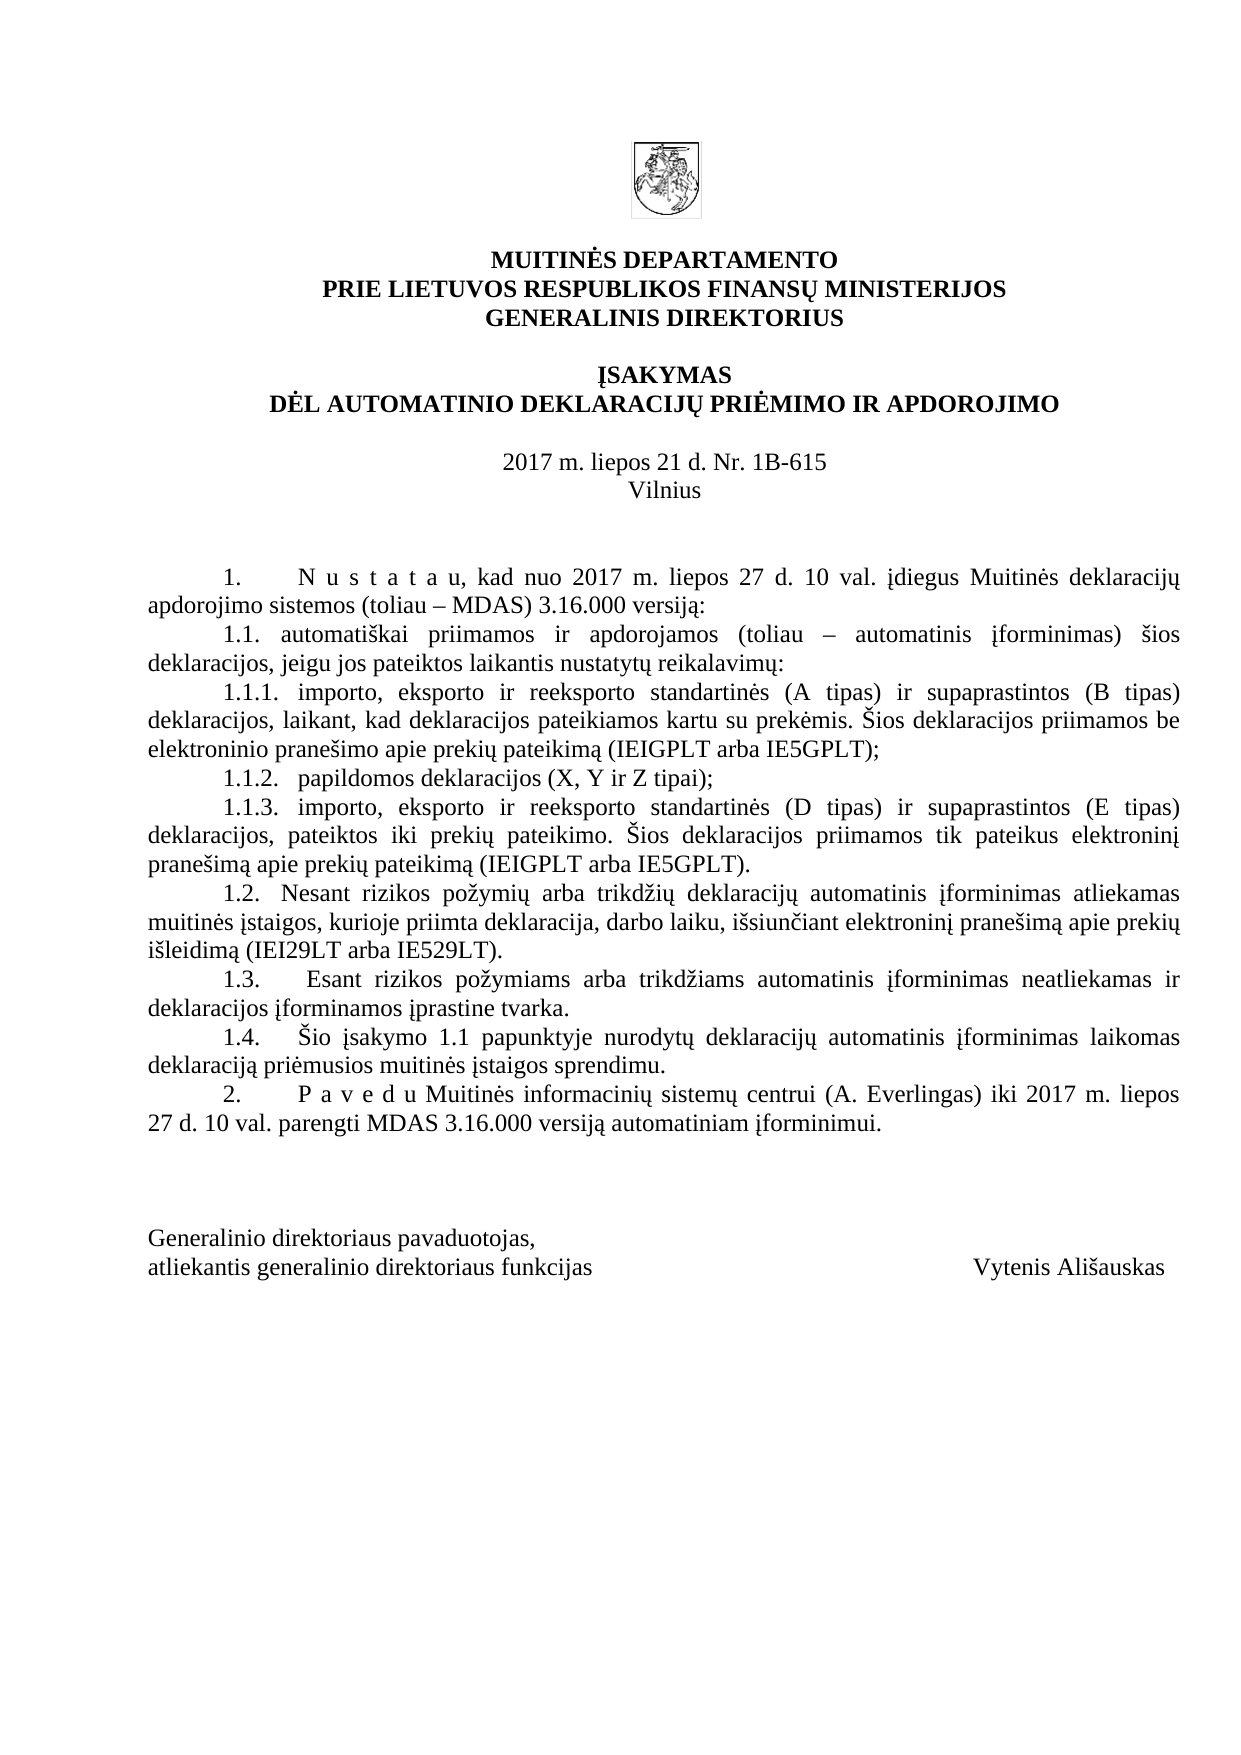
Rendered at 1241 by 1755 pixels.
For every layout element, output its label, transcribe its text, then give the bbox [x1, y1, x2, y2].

text 1. N u s t a t a u, kad nuo 2017 m. liepos 27 d. 10 val. įdiegus Muitinės deklaracijų apdorojimo sistemos (toliau – MDAS) 3.16.000 versiją: [148, 562, 1181, 619]
text 2. P a v e d u Muitinės informacinių sistemų centrui (A. Everlingas) iki 2017 m. liepos 27 d. 10 val. parengti MDAS 3.16.000 versiją automatiniam įforminimui. [148, 1079, 1181, 1137]
text DĖL AUTOMATINIO DEKLARACIJŲ PRIĖMIMO IR APDOROJIMO [148, 389, 1181, 418]
text ĮSAKYMAS [148, 361, 1181, 389]
text MUITINĖS DEPARTAMENTO [148, 246, 1181, 274]
text 2017 m. liepos 21 d. Nr. 1B-615 [148, 447, 1181, 476]
text GENERALINIS DIREKTORIUS [148, 303, 1181, 332]
text 1.2. Nesant rizikos požymių arba trikdžių deklaracijų automatinis įforminimas atliekamas muitinės įstaigos, kurioje priimta deklaracija, darbo laiku, išsiunčiant elektroninį pranešimą apie prekių išleidimą (IEI29LT arba IE529LT). [148, 878, 1181, 964]
text Generalinio direktoriaus pavaduotojas, [148, 1223, 1181, 1252]
text 1.4. Šio įsakymo 1.1 papunktyje nurodytų deklaracijų automatinis įforminimas laikomas deklaraciją priėmusios muitinės įstaigos sprendimu. [148, 1022, 1181, 1079]
text 1.1. automatiškai priimamos ir apdorojamos (toliau – automatinis įforminimas) šios deklaracijos, jeigu jos pateiktos laikantis nustatytų reikalavimų: [148, 619, 1181, 677]
text 1.3. Esant rizikos požymiams arba trikdžiams automatinis įforminimas neatliekamas ir deklaracijos įforminamos įprastine tvarka. [148, 964, 1181, 1022]
text atliekantis generalinio direktoriaus funkcijas Vytenis Ališauskas [148, 1252, 1181, 1281]
text Vilnius [148, 476, 1181, 504]
text PRIE LIETUVOS RESPUBLIKOS FINANSŲ MINISTERIJOS [148, 274, 1181, 303]
text 1.1.3. importo, eksporto ir reeksporto standartinės (D tipas) ir supaprastintos (E tipas) deklaracijos, pateiktos iki prekių pateikimo. Šios deklaracijos priimamos tik pateikus elektroninį pranešimą apie prekių pateikimą (IEIGPLT arba IE5GPLT). [148, 792, 1181, 878]
text 1.1.2. papildomos deklaracijos (X, Y ir Z tipai); [148, 763, 1181, 792]
text 1.1.1. importo, eksporto ir reeksporto standartinės (A tipas) ir supaprastintos (B tipas) deklaracijos, laikant, kad deklaracijos pateikiamos kartu su prekėmis. Šios deklaracijos priimamos be elektroninio pranešimo apie prekių pateikimą (IEIGPLT arba IE5GPLT); [148, 677, 1181, 763]
